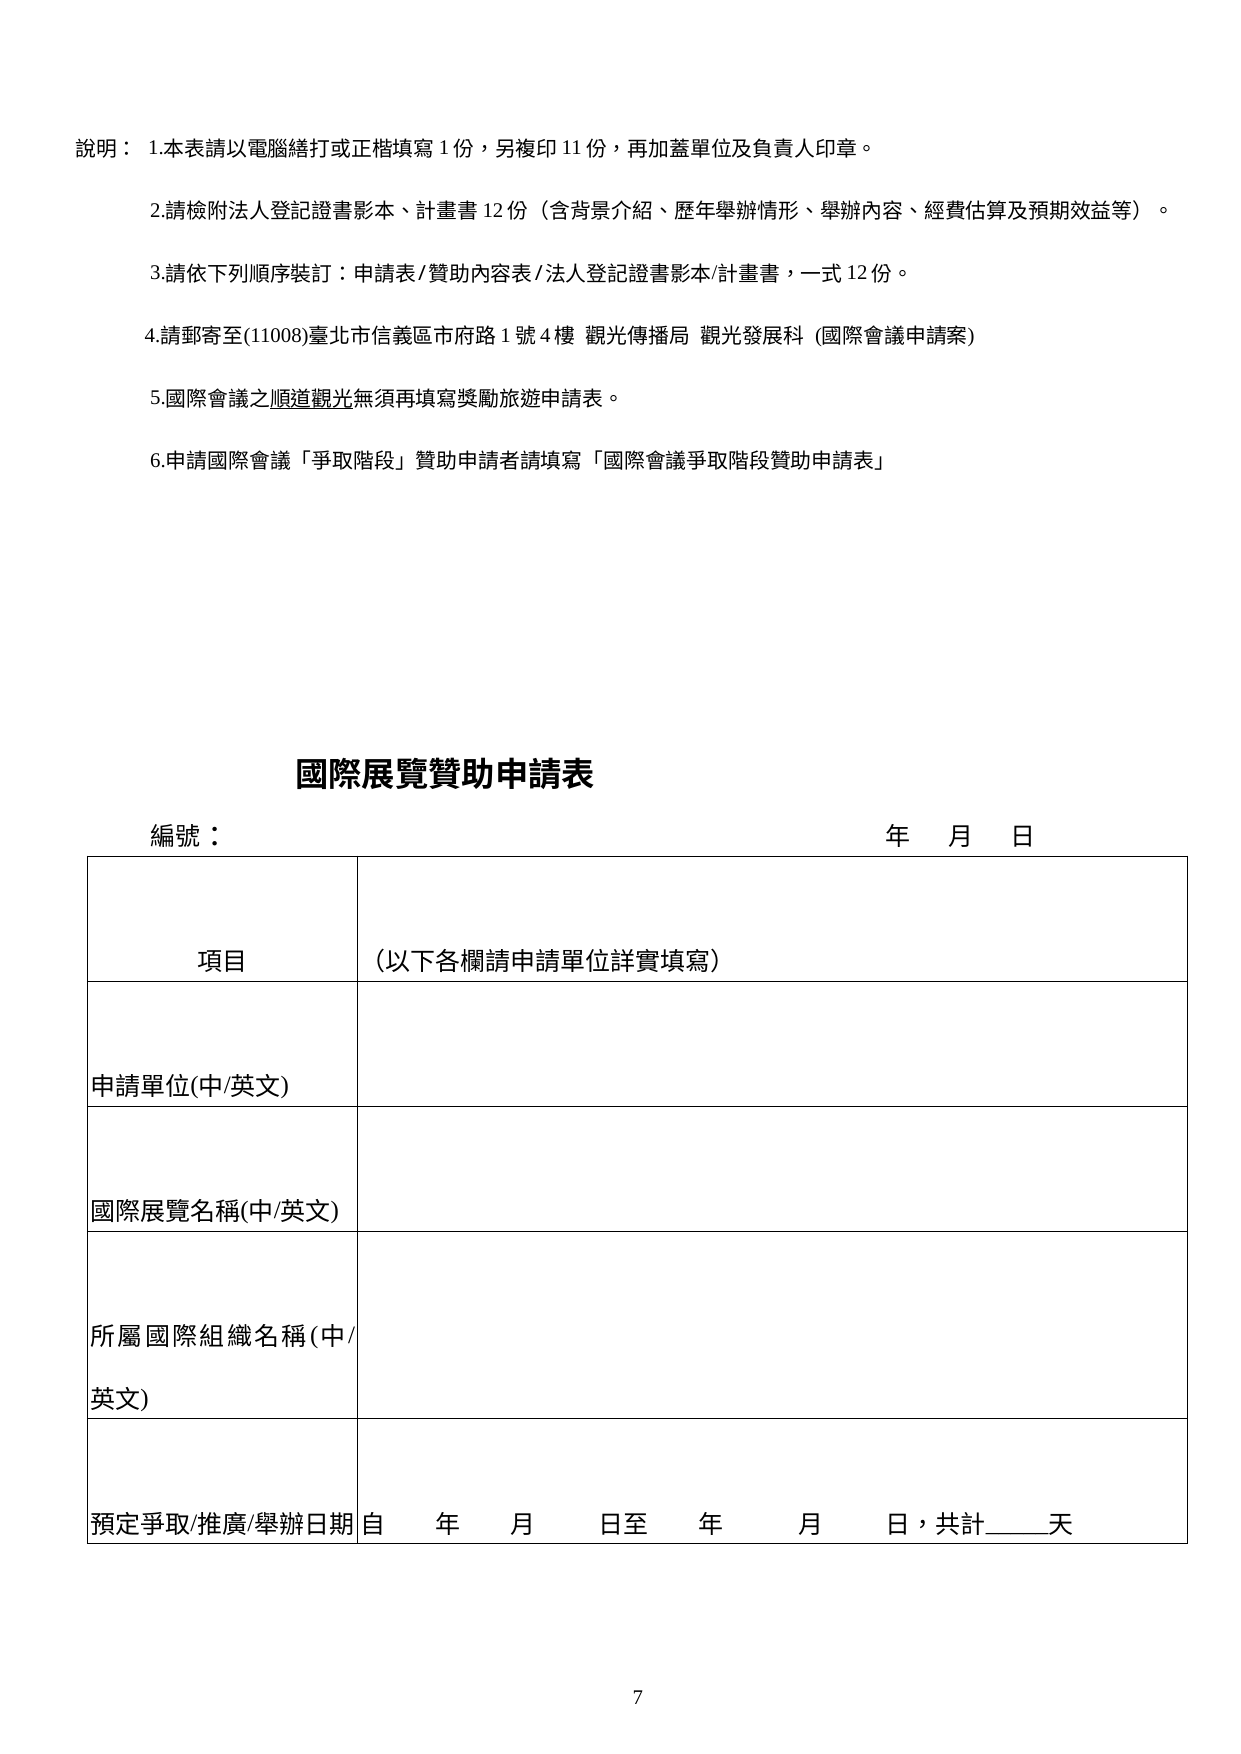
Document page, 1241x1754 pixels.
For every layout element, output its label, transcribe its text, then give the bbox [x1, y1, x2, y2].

table_cell [358, 1107, 1187, 1231]
text 6.申請國際會議「爭取階段」贊助申請者請填寫「國際會議爭取階段贊助申請表」 [150, 418, 1125, 481]
text 4.請郵寄至(11008)臺北市信義區市府路1號4樓 觀光傳播局 觀光發展科 (國際會議申請案) [131, 293, 1162, 356]
table_header （以下各欄請申請單位詳實填寫） [358, 857, 1187, 981]
table_header 國際展覽贊助申請表 [150, 668, 761, 793]
table_cell [358, 1232, 1187, 1418]
text 2.請檢附法人登記證書影本、計畫書12份（含背景介紹、歷年舉辦情形、舉辦內容、經費估算及預期效益等）。 [150, 168, 1162, 231]
text 5.國際會議之順道觀光無須再填寫獎勵旅遊申請表。 [150, 356, 1125, 418]
text 說明： 1.本表請以電腦繕打或正楷填寫1份，另複印11份，再加蓋單位及負責人印章。 [75, 106, 1125, 168]
table_cell 申請單位(中/英文) [88, 982, 357, 1106]
text 3.請依下列順序裝訂：申請表/贊助內容表/法人登記證書影本/計畫書，一式12份。 [150, 231, 1162, 293]
table_cell 所屬國際組織名稱(中/英文) [88, 1232, 357, 1418]
table_header 項目 [88, 857, 357, 981]
table_cell [358, 982, 1187, 1106]
table_cell 預定爭取/推廣/舉辦日期 [88, 1419, 357, 1543]
table_cell 國際展覽名稱(中/英文) [88, 1107, 357, 1231]
text 編號： 年 月 日 [150, 793, 1125, 856]
table_cell 自 年 月 日至 年 月 日，共計_____天 [358, 1419, 1187, 1543]
